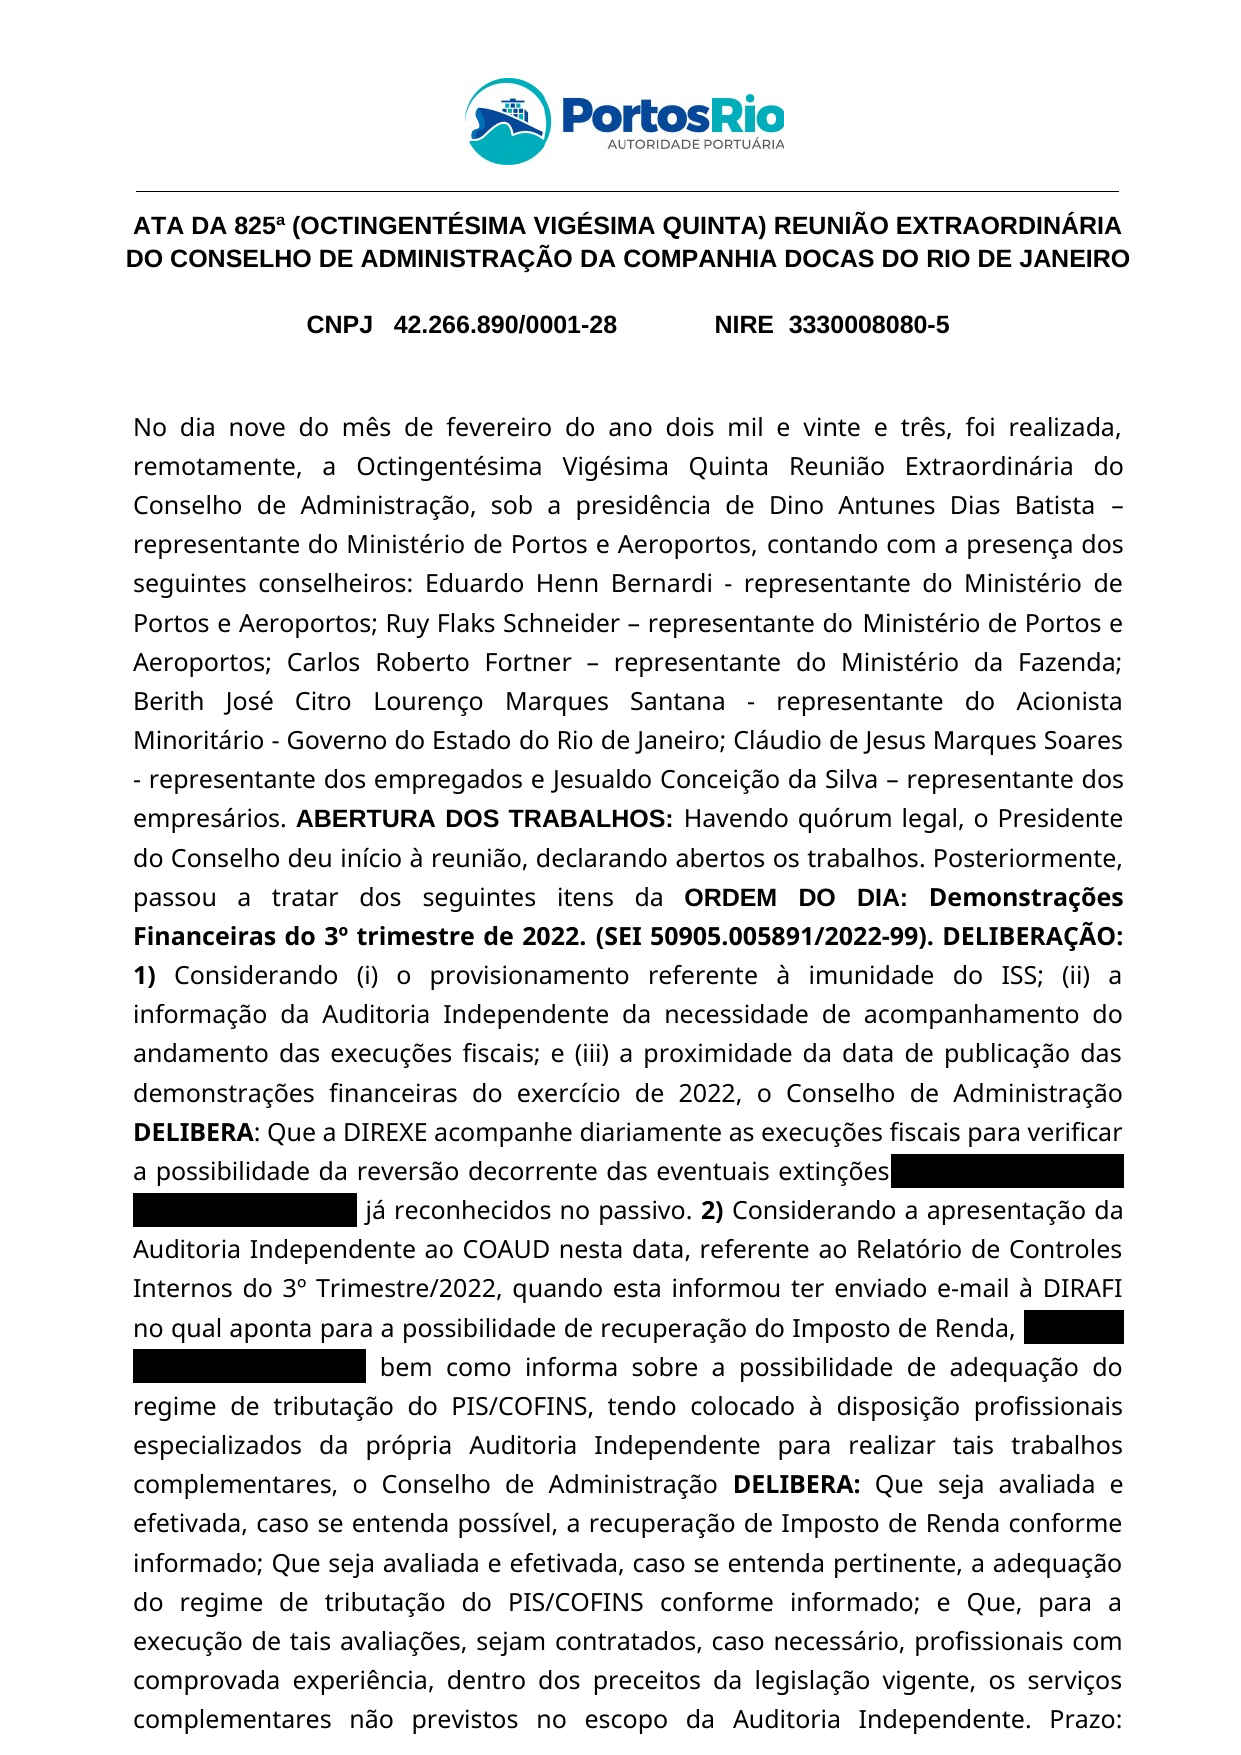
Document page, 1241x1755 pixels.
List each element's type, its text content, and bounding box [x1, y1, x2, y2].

text No dia nove do mês de fevereiro do ano dois mil e vinte e três, foi realizada, remotamente, a Octingentésima Vigésima Quinta Reunião Extraordinária do Conselho de Administração, sob a presidência de Dino Antunes Dias Batista – representante do Ministério de Portos e Aeroportos, contando com a presença dos seguintes conselheiros: Eduardo Henn Bernardi - representante do Ministério de Portos e Aeroportos; Ruy Flaks Schneider – representante do Ministério de Portos e Aeroportos; Carlos Roberto Fortner – representante do Ministério da Fazenda; Berith José Citro Lourenço Marques Santana - representante do Acionista Minoritário - Governo do Estado do Rio de Janeiro; Cláudio de Jesus Marques Soares - representante dos empregados e Jesualdo Conceição da Silva – representante dos empresários. ABERTURA DOS TRABALHOS: Havendo quórum legal, o Presidente do Conselho deu início à reunião, declarando abertos os trabalhos. Posteriormente, passou a tratar dos seguintes itens da ORDEM DO DIA: Demonstrações Financeiras do 3º trimestre de 2022. (SEI 50905.005891/2022-99). DELIBERAÇÃO: 1) Considerando (i) o provisionamento referente à imunidade do ISS; (ii) a informação da Auditoria Independente da necessidade de acompanhamento do andamento das execuções fiscais; e (iii) a proximidade da data de publicação das demonstrações financeiras do exercício de 2022, o Conselho de Administração DELIBERA: Que a DIREXE acompanhe diariamente as execuções fiscais para verificar a possibilidade da reversão decorrente das eventuais extinçõesx xx vxxxx xx xxxxx xx Xx xxx xxxxxxxx já reconhecidos no passivo. 2) Considerando a apresentação da Auditoria Independente ao COAUD nesta data, referente ao Relatório de Controles Internos do 3º Trimestre/2022, quando esta informou ter enviado e-mail à DIRAFI no qual aponta para a possibilidade de recuperação do Imposto de Renda, xx xxxxx xx Xx xxx xxxxxxx, bem como informa sobre a possibilidade de adequação do regime de tributação do PIS/COFINS, tendo colocado à disposição profissionais especializados da própria Auditoria Independente para realizar tais trabalhos complementares, o Conselho de Administração DELIBERA: Que seja avaliada e efetivada, caso se entenda possível, a recuperação de Imposto de Renda conforme informado; Que seja avaliada e efetivada, caso se entenda pertinente, a adequação do regime de tributação do PIS/COFINS conforme informado; e Que, para a execução de tais avaliações, sejam contratados, caso necessário, profissionais com comprovada experiência, dentro dos preceitos da legislação vigente, os serviços complementares não previstos no escopo da Auditoria Independente. Prazo: [133, 409, 1124, 1736]
text CNPJ 42.266.890/0001-28 NIRE 3330008080-5 [122, 310, 1134, 339]
subtitle ATA DA 825ª (OCTINGENTÉSIMA VIGÉSIMA QUINTA) REUNIÃO EXTRAORDINÁRIA DO CONSELHO DE ADMINISTRAÇÃO DA COMPANHIA DOCAS DO RIO DE JANEIRO [121, 211, 1134, 273]
